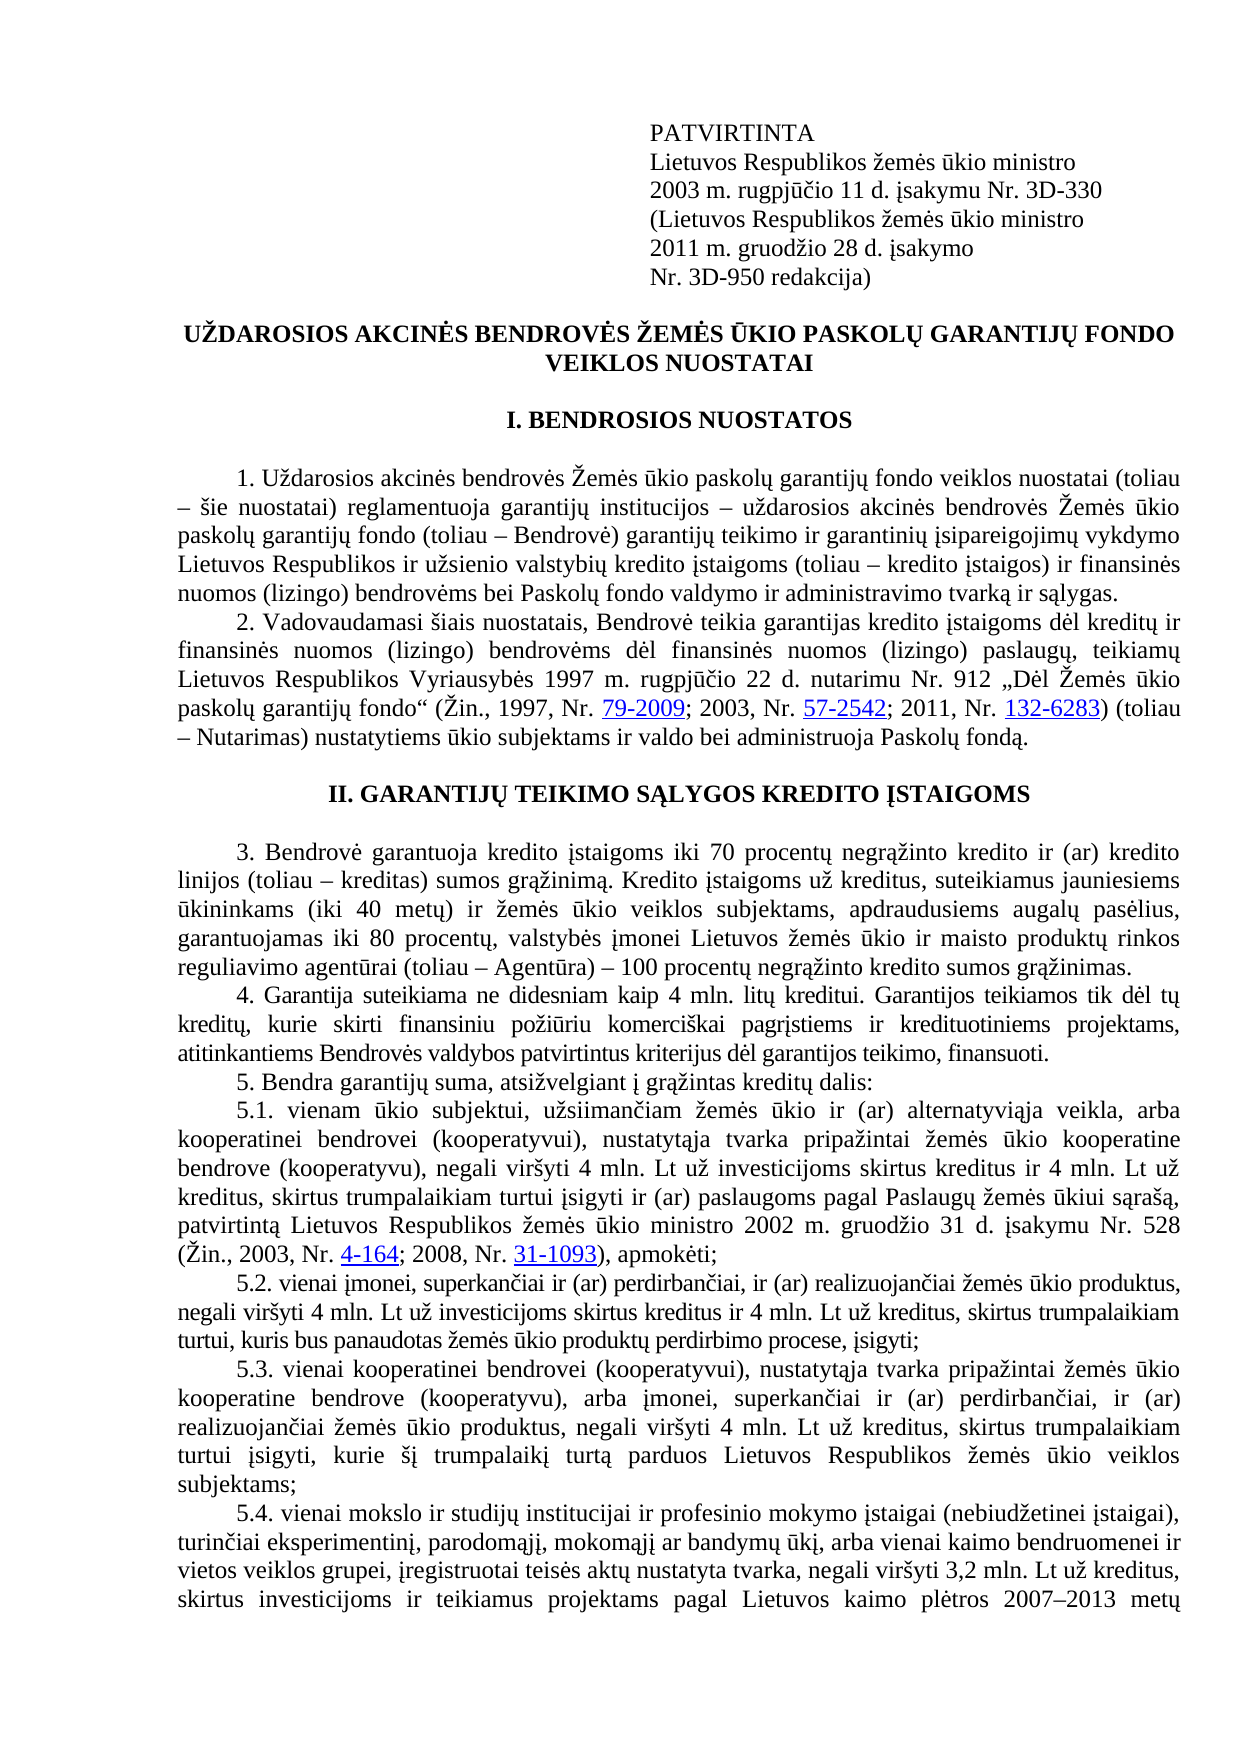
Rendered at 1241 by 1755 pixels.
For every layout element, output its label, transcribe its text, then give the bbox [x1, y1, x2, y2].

text 3. Bendrovė garantuoja kredito įstaigoms iki 70 procentų negrąžinto kredito ir (ar) kredito linijos (toliau – kreditas) sumos grąžinimą. Kredito įstaigoms už kreditus, suteikiamus jauniesiems ūkininkams (iki 40 metų) ir žemės ūkio veiklos subjektams, apdraudusiems augalų pasėlius, garantuojamas iki 80 procentų, valstybės įmonei Lietuvos žemės ūkio ir maisto produktų rinkos reguliavimo agentūrai (toliau – Agentūra) – 100 procentų negrąžinto kredito sumos grąžinimas. [177, 837, 1181, 981]
text 5.3. vienai kooperatinei bendrovei (kooperatyvui), nustatytąja tvarka pripažintai žemės ūkio kooperatine bendrove (kooperatyvu), arba įmonei, superkančiai ir (ar) perdirbančiai, ir (ar) realizuojančiai žemės ūkio produktus, negali viršyti 4 mln. Lt už kreditus, skirtus trumpalaikiam turtui įsigyti, kurie šį trumpalaikį turtą parduos Lietuvos Respublikos žemės ūkio veiklos subjektams; [177, 1354, 1181, 1498]
text 2003 m. rugpjūčio 11 d. įsakymu Nr. 3D-330 [649, 176, 1181, 204]
text 5.1. vienam ūkio subjektui, užsiimančiam žemės ūkio ir (ar) alternatyviąja veikla, arba kooperatinei bendrovei (kooperatyvui), nustatytąja tvarka pripažintai žemės ūkio kooperatine bendrove (kooperatyvu), negali viršyti 4 mln. Lt už investicijoms skirtus kreditus ir 4 mln. Lt už kreditus, skirtus trumpalaikiam turtui įsigyti ir (ar) paslaugoms pagal Paslaugų žemės ūkiui sąrašą, patvirtintą Lietuvos Respublikos žemės ūkio ministro 2002 m. gruodžio 31 d. įsakymu Nr. 528 (Žin., 2003, Nr. 4-164; 2008, Nr. 31-1093), apmokėti; [177, 1096, 1181, 1268]
text 4. Garantija suteikiama ne didesniam kaip 4 mln. litų kreditui. Garantijos teikiamos tik dėl tų kreditų, kurie skirti finansiniu požiūriu komerciškai pagrįstiems ir kredituotiniems projektams, atitinkantiems Bendrovės valdybos patvirtintus kriterijus dėl garantijos teikimo, finansuoti. [177, 981, 1181, 1067]
text Nr. 3D-950 redakcija) [649, 262, 1181, 291]
text 5.2. vienai įmonei, superkančiai ir (ar) perdirbančiai, ir (ar) realizuojančiai žemės ūkio produktus, negali viršyti 4 mln. Lt už investicijoms skirtus kreditus ir 4 mln. Lt už kreditus, skirtus trumpalaikiam turtui, kuris bus panaudotas žemės ūkio produktų perdirbimo procese, įsigyti; [177, 1268, 1181, 1354]
text 1. Uždarosios akcinės bendrovės Žemės ūkio paskolų garantijų fondo veiklos nuostatai (toliau – šie nuostatai) reglamentuoja garantijų institucijos – uždarosios akcinės bendrovės Žemės ūkio paskolų garantijų fondo (toliau – Bendrovė) garantijų teikimo ir garantinių įsipareigojimų vykdymo Lietuvos Respublikos ir užsienio valstybių kredito įstaigoms (toliau – kredito įstaigos) ir finansinės nuomos (lizingo) bendrovėms bei Paskolų fondo valdymo ir administravimo tvarką ir sąlygas. [177, 463, 1181, 607]
text UŽDAROSIOS AKCINĖS BENDROVĖS ŽEMĖS ŪKIO PASKOLŲ GARANTIJŲ FONDO VEIKLOS NUOSTATAI [177, 319, 1181, 377]
text 5. Bendra garantijų suma, atsižvelgiant į grąžintas kreditų dalis: [177, 1067, 1181, 1096]
text I. BENDROSIOS NUOSTATOS [177, 406, 1181, 434]
text PATVIRTINTA [649, 118, 1181, 147]
text 5.4. vienai mokslo ir studijų institucijai ir profesinio mokymo įstaigai (nebiudžetinei įstaigai), turinčiai eksperimentinį, parodomąjį, mokomąjį ar bandymų ūkį, arba vienai kaimo bendruomenei ir vietos veiklos grupei, įregistruotai teisės aktų nustatyta tvarka, negali viršyti 3,2 mln. Lt už kreditus, skirtus investicijoms ir teikiamus projektams pagal Lietuvos kaimo plėtros 2007–2013 metų [177, 1498, 1181, 1613]
text 2. Vadovaudamasi šiais nuostatais, Bendrovė teikia garantijas kredito įstaigoms dėl kreditų ir finansinės nuomos (lizingo) bendrovėms dėl finansinės nuomos (lizingo) paslaugų, teikiamų Lietuvos Respublikos Vyriausybės 1997 m. rugpjūčio 22 d. nutarimu Nr. 912 „Dėl Žemės ūkio paskolų garantijų fondo“ (Žin., 1997, Nr. 79-2009; 2003, Nr. 57-2542; 2011, Nr. 132-6283) (toliau – Nutarimas) nustatytiems ūkio subjektams ir valdo bei administruoja Paskolų fondą. [177, 607, 1181, 751]
text (Lietuvos Respublikos žemės ūkio ministro [649, 204, 1181, 233]
text Lietuvos Respublikos žemės ūkio ministro [649, 147, 1181, 176]
text II. GARANTIJŲ TEIKIMO SĄLYGOS KREDITO ĮSTAIGOMS [177, 779, 1181, 808]
text 2011 m. gruodžio 28 d. įsakymo [649, 233, 1181, 262]
